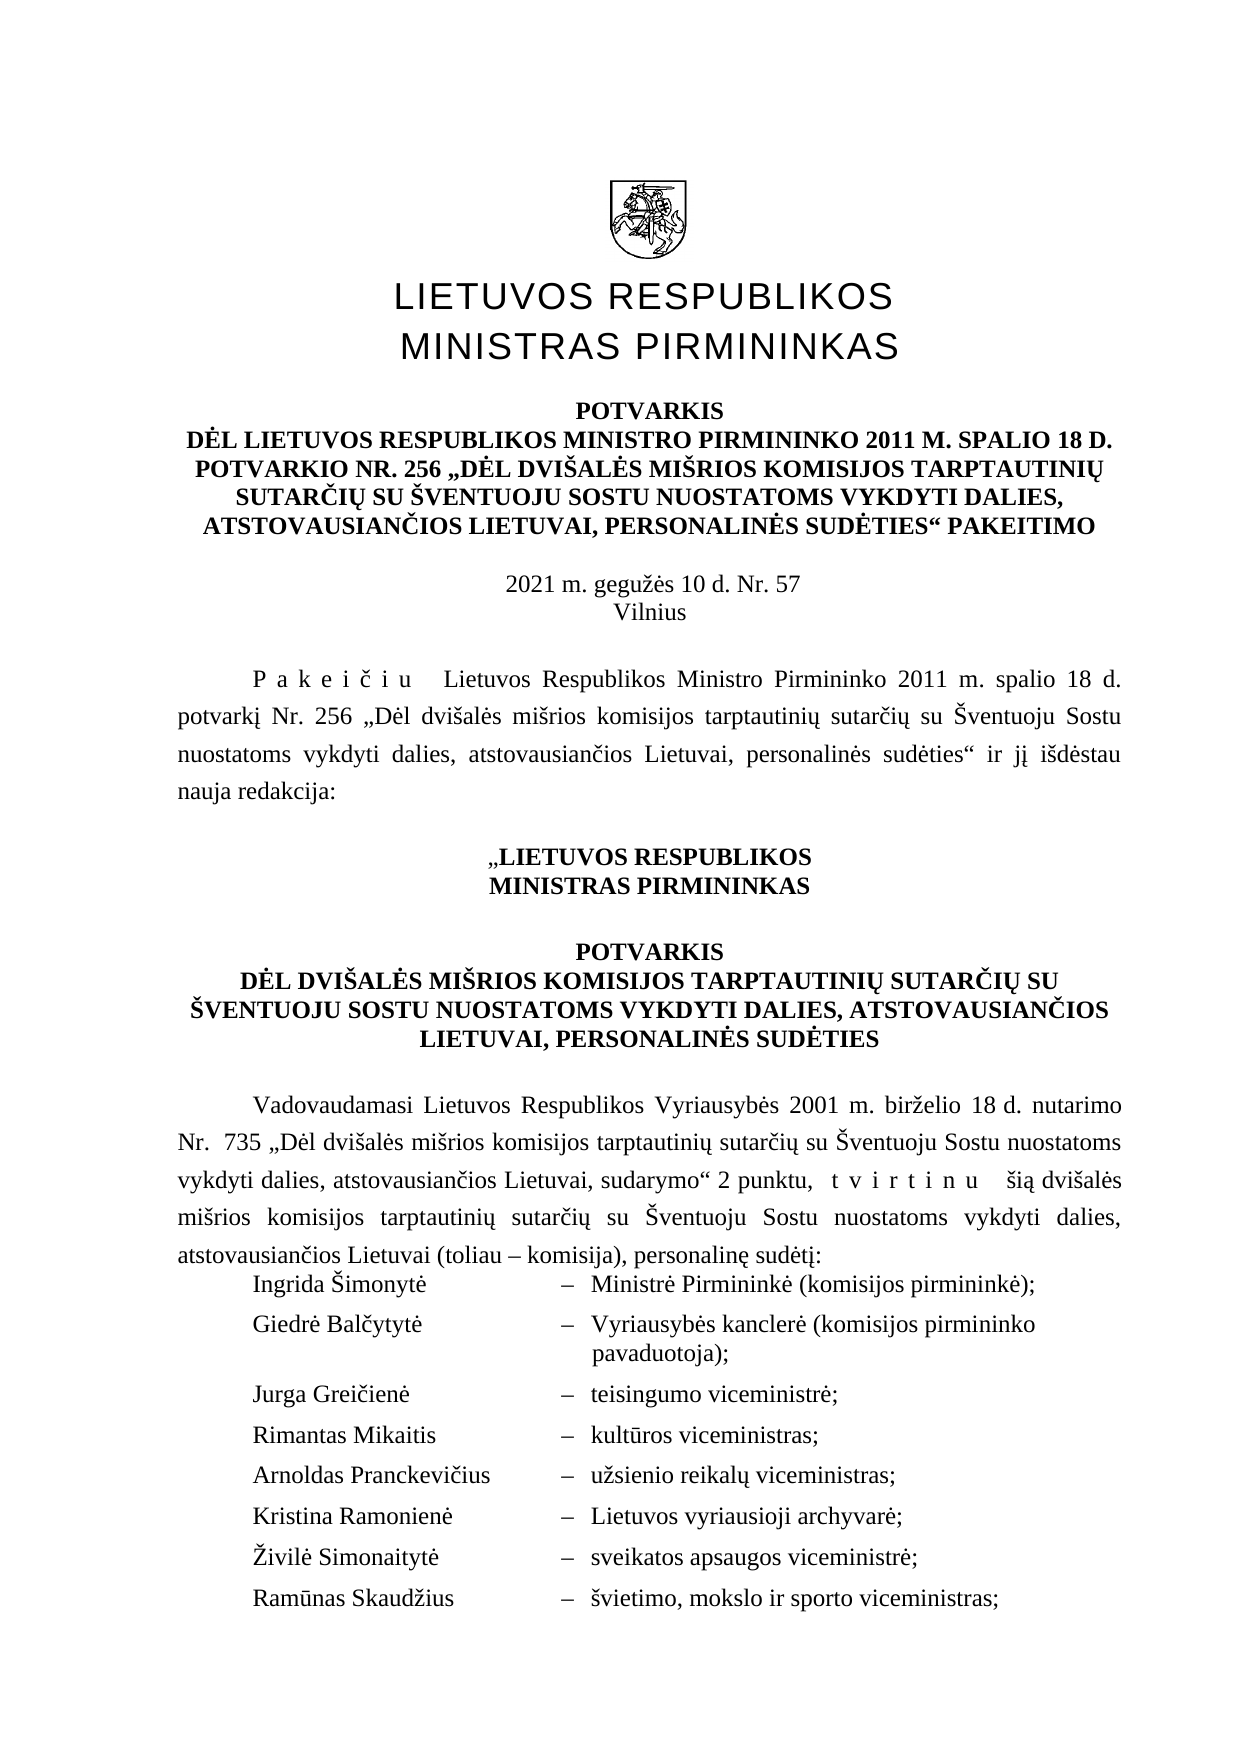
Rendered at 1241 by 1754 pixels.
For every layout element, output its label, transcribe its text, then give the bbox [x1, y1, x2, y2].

text Giedrė Balčytytė – Vyriausybės kanclerė (komisijos pirmininko pavaduotoja); [252, 1309, 1122, 1367]
text Vadovaudamasi Lietuvos Respublikos Vyriausybės 2001 m. birželio 18 d. nutarimo Nr. 735 „Dėl dvišalės mišrios komisijos tarptautinių sutarčių su Šventuoju Sostu nuostatoms vykdyti dalies, atstovausiančios Lietuvai, sudarymo“ 2 punktu, tvirtinu šią dvišalės mišrios komisijos tarptautinių sutarčių su Šventuoju Sostu nuostatoms vykdyti dalies, atstovausiančios Lietuvai (toliau – komisija), personalinę sudėtį: [177, 1081, 1122, 1269]
text Živilė Simonaitytė – sveikatos apsaugos viceministrė; [252, 1542, 1122, 1571]
text POTVARKIS [177, 937, 1122, 966]
text POTVARKIS [177, 396, 1122, 425]
text DĖL DVIŠALĖS MIŠRIOS KOMISIJOS TARPTAUTINIŲ SUTARČIŲ SU ŠVENTUOJU SOSTU NUOSTATOMS VYKDYTI DALIES, ATSTOVAUSIANČIOS LIETUVAI, PERSONALINĖS SUDĖTIES [177, 966, 1122, 1052]
text „LIETUVOS RESPUBLIKOS [177, 842, 1122, 871]
text LIETUVOS RESPUBLIKOS [177, 274, 1122, 317]
text Ingrida Šimonytė – Ministrė Pirmininkė (komisijos pirmininkė); [252, 1269, 1122, 1297]
text DĖL LIETUVOS RESPUBLIKOS MINISTRO PIRMININKO 2011 M. SPALIO 18 D. POTVARKIO NR. 256 „DĖL DVIŠALĖS MIŠRIOS KOMISIJOS TARPTAUTINIŲ SUTARČIŲ SU ŠVENTUOJU SOSTU NUOSTATOMS VYKDYTI DALIES, ATSTOVAUSIANČIOS LIETUVAI, PERSONALINĖS SUDĖTIES“ PAKEITIMO [177, 425, 1122, 540]
text Pakeičiu Lietuvos Respublikos Ministro Pirmininko 2011 m. spalio 18 d. potvarkį Nr. 256 „Dėl dvišalės mišrios komisijos tarptautinių sutarčių su Šventuoju Sostu nuostatoms vykdyti dalies, atstovausiančios Lietuvai, personalinės sudėties“ ir jį išdėstau nauja redakcija: [177, 655, 1122, 805]
text Rimantas Mikaitis – kultūros viceministras; [252, 1420, 1122, 1448]
text 2021 m. gegužės 10 d. Nr. 57 [177, 569, 1122, 597]
text MINISTRAS PIRMININKAS [177, 871, 1122, 900]
text MINISTRAS PIRMININKAS [177, 324, 1122, 367]
text Kristina Ramonienė – Lietuvos vyriausioji archyvarė; [252, 1501, 1122, 1530]
text Arnoldas Pranckevičius – užsienio reikalų viceministras; [252, 1460, 1122, 1489]
text Jurga Greičienė – teisingumo viceministrė; [252, 1379, 1122, 1408]
text Vilnius [177, 597, 1122, 626]
text Ramūnas Skaudžius – švietimo, mokslo ir sporto viceministras; [252, 1583, 1122, 1611]
